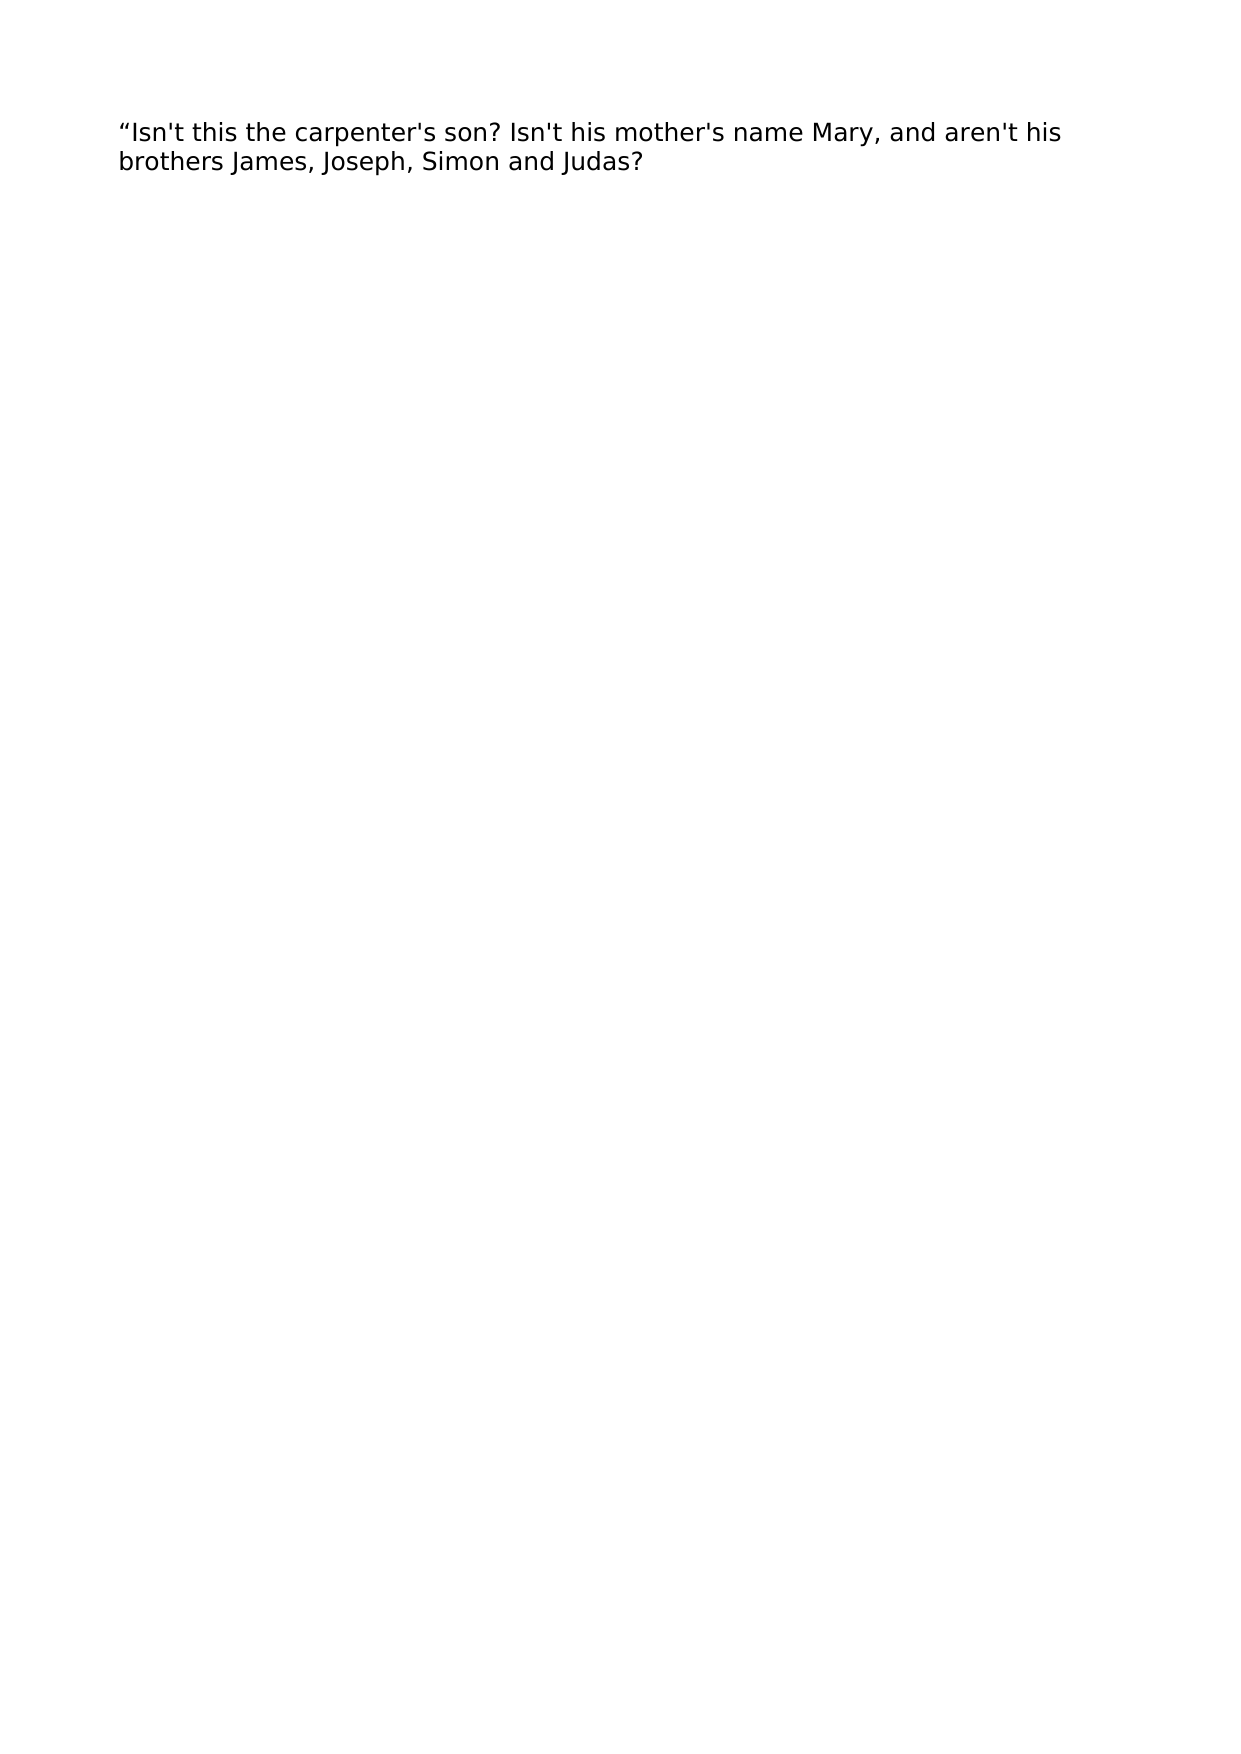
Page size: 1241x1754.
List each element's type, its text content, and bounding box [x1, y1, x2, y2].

text “Isn't this the carpenter's son? Isn't his mother's name Mary, and aren't his brothers James, Joseph, Simon and Judas? [118, 118, 1122, 176]
